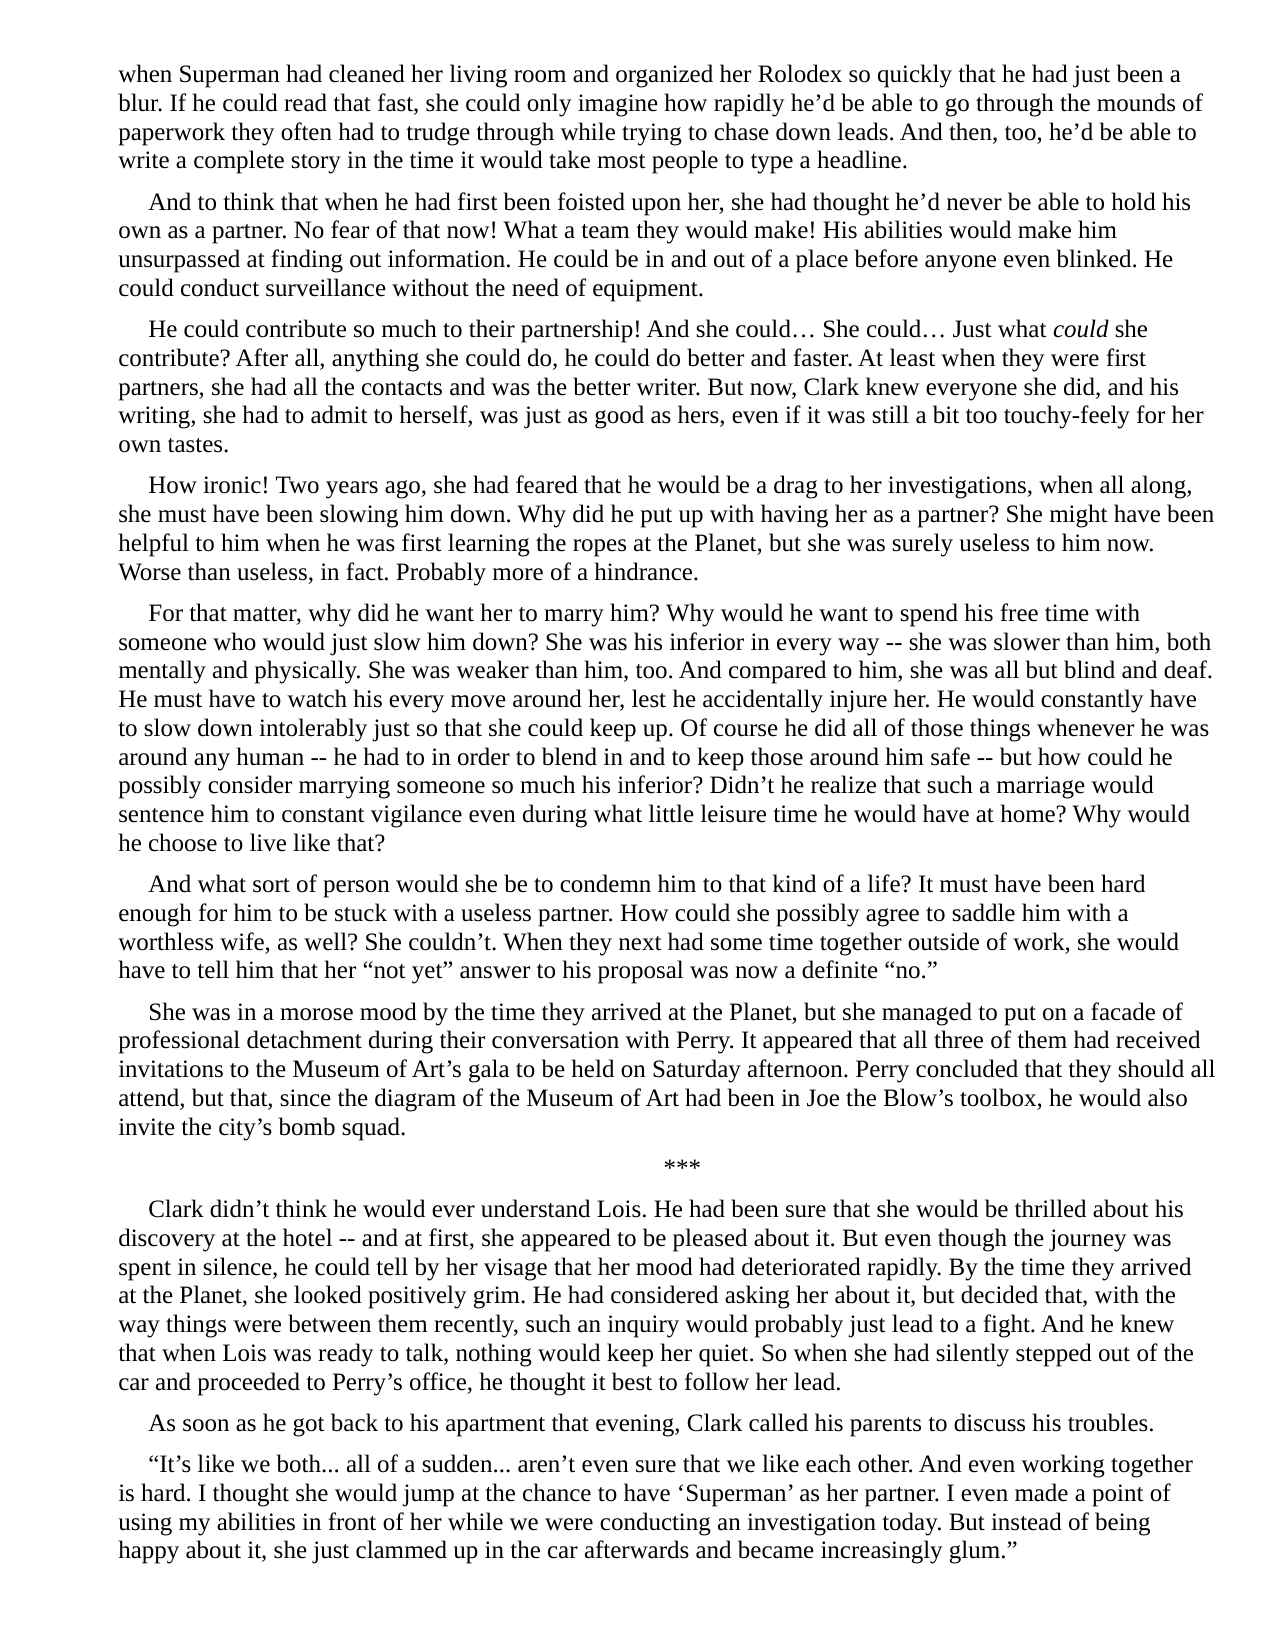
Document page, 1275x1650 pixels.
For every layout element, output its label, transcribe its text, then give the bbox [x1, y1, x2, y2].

text And to think that when he had first been foisted upon her, she had thought he’d never be able to hold his own as a partner. No fear of that now! What a team they would make! His abilities would make him unsurpassed at finding out information. He could be in and out of a place before anyone even blinked. He could conduct surveillance without the need of equipment. [118, 187, 1216, 302]
text How ironic! Two years ago, she had feared that he would be a drag to her investigations, when all along, she must have been slowing him down. Why did he put up with having her as a partner? She might have been helpful to him when he was first learning the ropes at the Planet, but she was surely useless to him now. Worse than useless, in fact. Probably more of a hindrance. [118, 470, 1216, 585]
text As soon as he got back to his apartment that evening, Clark called his parents to discuss his troubles. [118, 1408, 1216, 1437]
text She was in a morose mood by the time they arrived at the Planet, but she managed to put on a facade of professional detachment during their conversation with Perry. It appeared that all three of them had received invitations to the Museum of Art’s gala to be held on Saturday afternoon. Perry concluded that they should all attend, but that, since the diagram of the Museum of Art had been in Joe the Blow’s toolbox, he would also invite the city’s bomb squad. [118, 997, 1216, 1140]
text Clark didn’t think he would ever understand Lois. He had been sure that she would be thrilled about his discovery at the hotel -- and at first, she appeared to be pleased about it. But even though the journey was spent in silence, he could tell by her visage that her mood had deteriorated rapidly. By the time they arrived at the Planet, she looked positively grim. He had considered asking her about it, but decided that, with the way things were between them recently, such an inquiry would probably just lead to a fight. And he knew that when Lois was ready to talk, nothing would keep her quiet. So when she had silently stepped out of the car and proceeded to Perry’s office, he thought it best to follow her lead. [118, 1194, 1216, 1395]
text For that matter, why did he want her to marry him? Why would he want to spend his free time with someone who would just slow him down? She was his inferior in every way -- she was slower than him, both mentally and physically. She was weaker than him, too. And compared to him, she was all but blind and deaf. He must have to watch his every move around her, lest he accidentally injure her. He would constantly have to slow down intolerably just so that she could keep up. Of course he did all of those things whenever he was around any human -- he had to in order to blend in and to keep those around him safe -- but how could he possibly consider marrying someone so much his inferior? Didn’t he realize that such a marriage would sentence him to constant vigilance even during what little leisure time he would have at home? Why would he choose to live like that? [118, 598, 1216, 857]
text And what sort of person would she be to condemn him to that kind of a life? It must have been hard enough for him to be stuck with a useless partner. How could she possibly agree to saddle him with a worthless wife, as well? She couldn’t. When they next had some time together outside of work, she would have to tell him that her “not yet” answer to his proposal was now a definite “no.” [118, 869, 1216, 984]
text *** [118, 1153, 1216, 1182]
text when Superman had cleaned her living room and organized her Rolodex so quickly that he had just been a blur. If he could read that fast, she could only imagine how rapidly he’d be able to go through the mounds of paperwork they often had to trudge through while trying to chase down leads. And then, too, he’d be able to write a complete story in the time it would take most people to type a headline. [118, 59, 1216, 174]
text He could contribute so much to their partnership! And she could… She could… Just what could she contribute? After all, anything she could do, he could do better and faster. At least when they were first partners, she had all the contacts and was the better writer. But now, Clark knew everyone she did, and his writing, she had to admit to herself, was just as good as hers, even if it was still a bit too touchy-feely for her own tastes. [118, 314, 1216, 458]
text “It’s like we both... all of a sudden... aren’t even sure that we like each other. And even working together is hard. I thought she would jump at the chance to have ‘Superman’ as her partner. I even made a point of using my abilities in front of her while we were conducting an investigation today. But instead of being happy about it, she just clammed up in the car afterwards and became increasingly glum.” [118, 1449, 1216, 1564]
